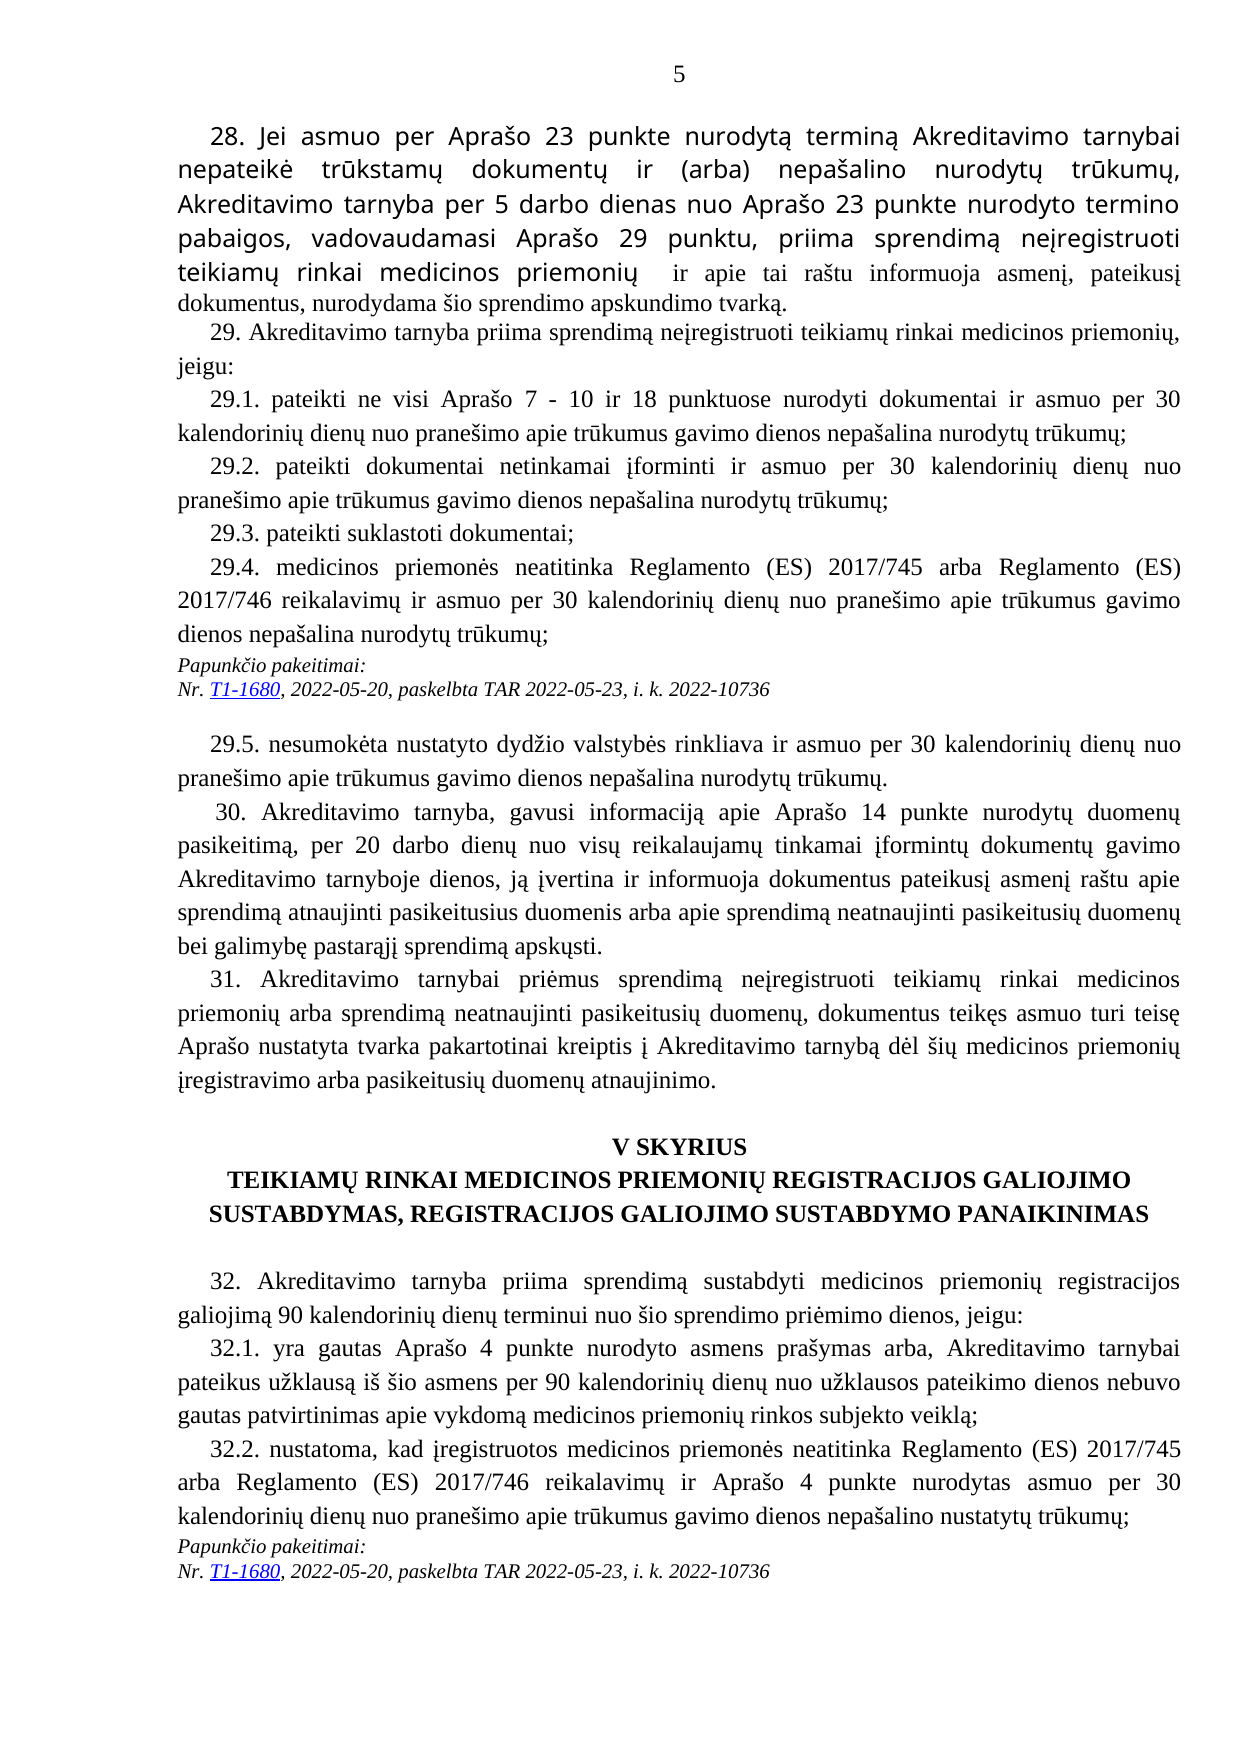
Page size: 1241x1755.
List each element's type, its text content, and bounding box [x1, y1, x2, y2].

text 31. Akreditavimo tarnybai priėmus sprendimą neįregistruoti teikiamų rinkai medicinos priemonių arba sprendimą neatnaujinti pasikeitusių duomenų, dokumentus teikęs asmuo turi teisę Aprašo nustatyta tvarka pakartotinai kreiptis į Akreditavimo tarnybą dėl šių medicinos priemonių įregistravimo arba pasikeitusių duomenų atnaujinimo. [177, 964, 1181, 1094]
text 32.2. nustatoma, kad įregistruotos medicinos priemonės neatitinka Reglamento (ES) 2017/745 arba Reglamento (ES) 2017/746 reikalavimų ir Aprašo 4 punkte nurodytas asmuo per 30 kalendorinių dienų nuo pranešimo apie trūkumus gavimo dienos nepašalino nustatytų trūkumų; [177, 1434, 1181, 1530]
text Papunkčio pakeitimai: [177, 1534, 1181, 1558]
text 29.5. nesumokėta nustatyto dydžio valstybės rinkliava ir asmuo per 30 kalendorinių dienų nuo pranešimo apie trūkumus gavimo dienos nepašalina nurodytų trūkumų. [177, 729, 1181, 792]
text Papunkčio pakeitimai: [177, 653, 1181, 677]
text 32.1. yra gautas Aprašo 4 punkte nurodyto asmens prašymas arba, Akreditavimo tarnybai pateikus užklausą iš šio asmens per 90 kalendorinių dienų nuo užklausos pateikimo dienos nebuvo gautas patvirtinimas apie vykdomą medicinos priemonių rinkos subjekto veiklą; [177, 1333, 1181, 1429]
text 32. Akreditavimo tarnyba priima sprendimą sustabdyti medicinos priemonių registracijos galiojimą 90 kalendorinių dienų terminui nuo šio sprendimo priėmimo dienos, jeigu: [177, 1266, 1181, 1328]
text 28. Jei asmuo per Aprašo 23 punkte nurodytą terminą Akreditavimo tarnybai nepateikė trūkstamų dokumentų ir (arba) nepašalino nurodytų trūkumų, Akreditavimo tarnyba per 5 darbo dienas nuo Aprašo 23 punkte nurodyto termino pabaigos, vadovaudamasi Aprašo 29 punktu, priima sprendimą neįregistruoti teikiamų rinkai medicinos priemonių ir apie tai raštu informuoja asmenį, pateikusį dokumentus, nurodydama šio sprendimo apskundimo tvarką. [177, 118, 1181, 317]
text 29.3. pateikti suklastoti dokumentai; [177, 518, 1181, 547]
text 30. Akreditavimo tarnyba, gavusi informaciją apie Aprašo 14 punkte nurodytų duomenų pasikeitimą, per 20 darbo dienų nuo visų reikalaujamų tinkamai įformintų dokumentų gavimo Akreditavimo tarnyboje dienos, ją įvertina ir informuoja dokumentus pateikusį asmenį raštu apie sprendimą atnaujinti pasikeitusius duomenis arba apie sprendimą neatnaujinti pasikeitusių duomenų bei galimybę pastarąjį sprendimą apskųsti. [177, 797, 1181, 959]
text 29.2. pateikti dokumentai netinkamai įforminti ir asmuo per 30 kalendorinių dienų nuo pranešimo apie trūkumus gavimo dienos nepašalina nurodytų trūkumų; [177, 451, 1181, 514]
text Nr. T1-1680, 2022-05-20, paskelbta TAR 2022-05-23, i. k. 2022-10736 [177, 677, 1181, 701]
text 29.4. medicinos priemonės neatitinka Reglamento (ES) 2017/745 arba Reglamento (ES) 2017/746 reikalavimų ir asmuo per 30 kalendorinių dienų nuo pranešimo apie trūkumus gavimo dienos nepašalina nurodytų trūkumų; [177, 552, 1181, 648]
text teikiamų rinkAI MEDICINOS PRIEMONIŲ REGISTRACIJOS galiojimo sustAbdymas, registracijos galiojimo sustabdymo PANAIKINIMAS [177, 1166, 1181, 1228]
text 29.1. pateikti ne visi Aprašo 7 - 10 ir 18 punktuose nurodyti dokumentai ir asmuo per 30 kalendorinių dienų nuo pranešimo apie trūkumus gavimo dienos nepašalina nurodytų trūkumų; [177, 384, 1181, 447]
text 29. Akreditavimo tarnyba priima sprendimą neįregistruoti teikiamų rinkai medicinos priemonių, jeigu: [177, 317, 1181, 379]
text V SKYRIUS [177, 1132, 1181, 1161]
text Nr. T1-1680, 2022-05-20, paskelbta TAR 2022-05-23, i. k. 2022-10736 [177, 1558, 1181, 1583]
